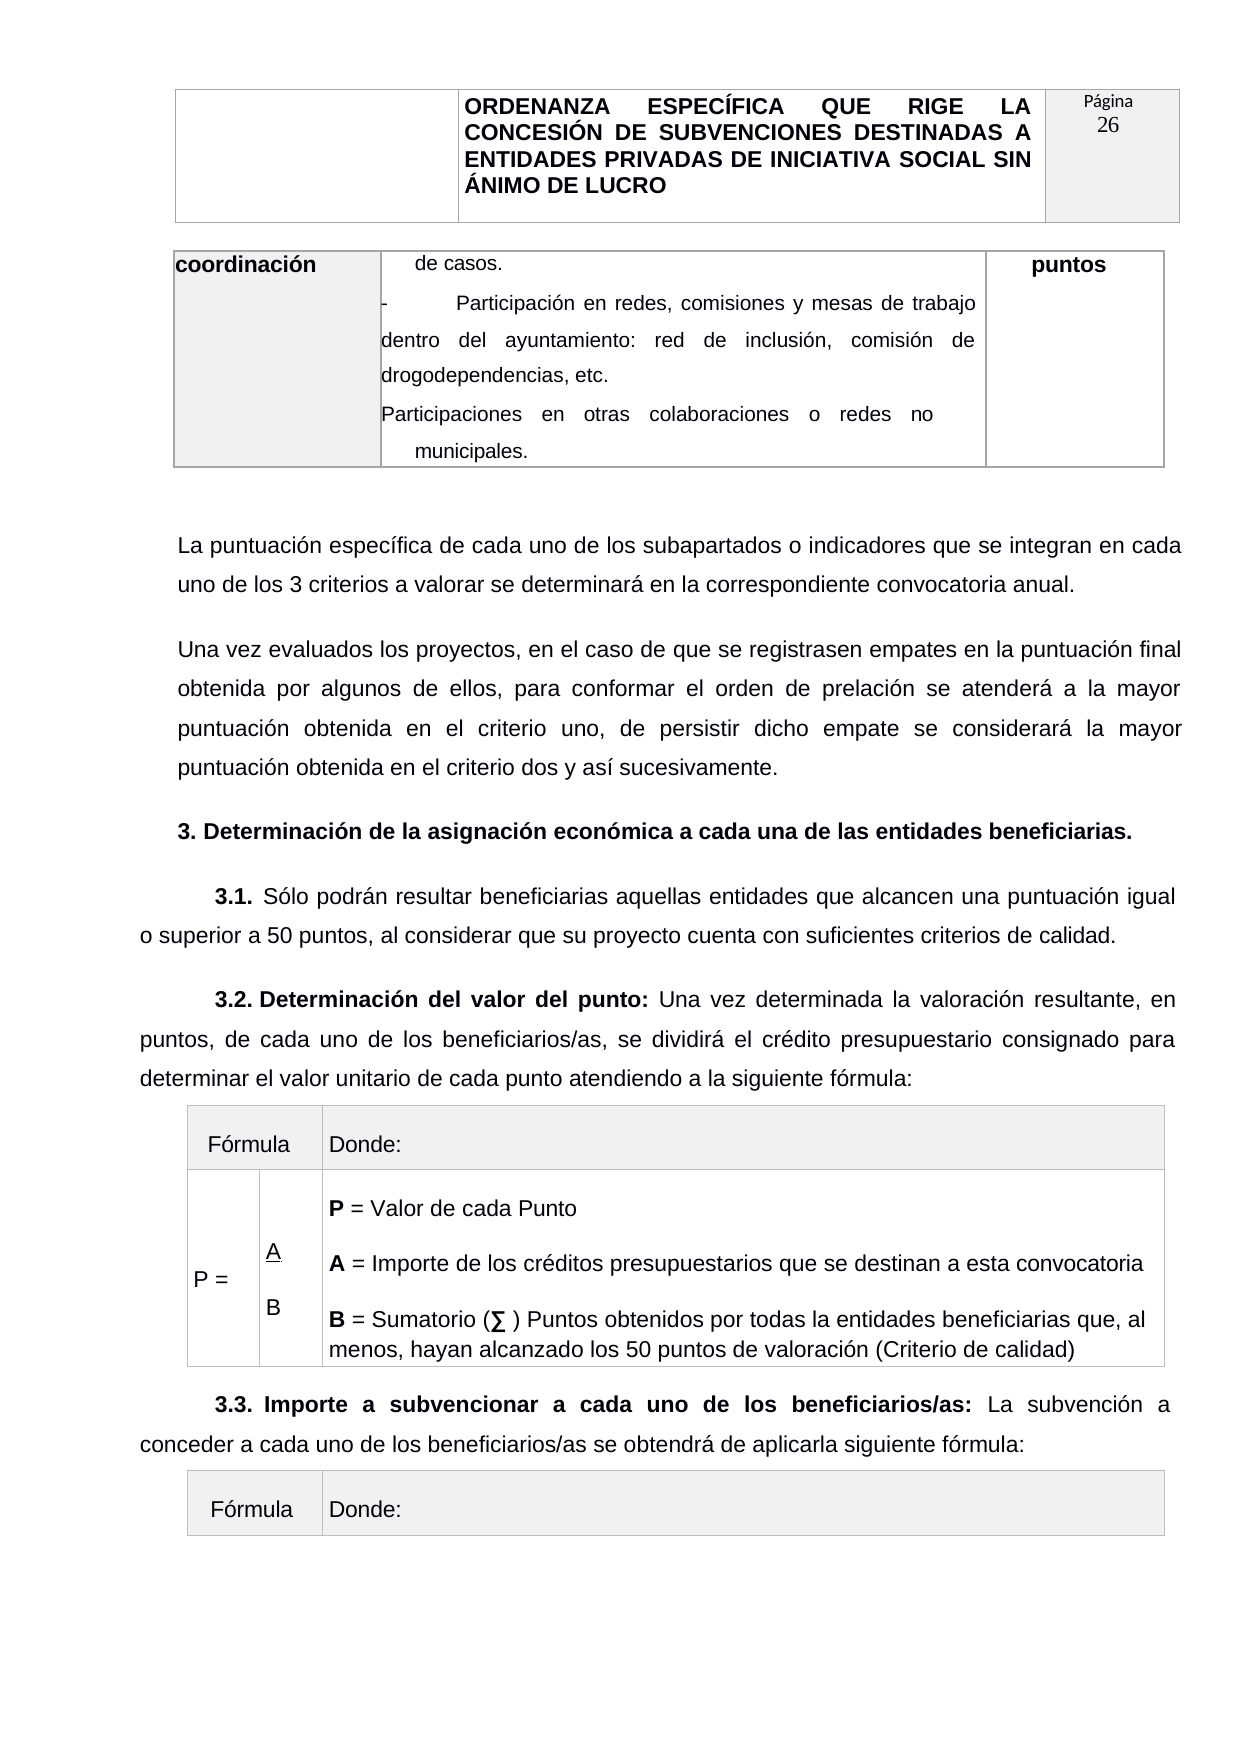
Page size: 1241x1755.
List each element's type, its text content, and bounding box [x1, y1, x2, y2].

list Determinación del valor del punto: Una vez determinada la valoración resultante, en puntos, de cada uno de los beneficiarios/as, se dividirá el crédito presupuestario consignado para determinar el valor unitario de cada punto atendiendo a la siguiente fórmula: [139, 986, 1176, 1091]
text La puntuación específica de cada uno de los subapartados o indicadores que se integran en cada uno de los 3 criterios a valorar se determinará en la correspondiente convocatoria anual. [177, 532, 1182, 598]
list Importe a subvencionar a cada uno de los beneficiarios/as: La subvención a conceder a cada uno de los beneficiarios/as se obtendrá de aplicarla siguiente fórmula: [139, 1391, 1170, 1457]
table_header puntos [987, 252, 1163, 466]
table_header coordinación [175, 252, 380, 466]
table_header Donde: [323, 1471, 1164, 1535]
text Una vez evaluados los proyectos, en el caso de que se registrasen empates en la puntuación final obtenida por algunos de ellos, para conformar el orden de prelación se atenderá a la mayor puntuación obtenida en el criterio uno, de persistir dicho empate se considerará la mayor puntuación obtenida en el criterio dos y así sucesivamente. [177, 636, 1182, 781]
list Sólo podrán resultar beneficiarias aquellas entidades que alcancen una puntuación igual o superior a 50 puntos, al considerar que su proyecto cuenta con suficientes criterios de calidad. [139, 883, 1176, 948]
table_header de casos. Participación en redes, comisiones y mesas de trabajo dentro del ayuntamiento: red de inclusión, comisión de drogodependencias, etc. Participaciones en otras colaboraciones o redes no municipales. [382, 252, 985, 466]
table_header Fórmula [188, 1471, 322, 1535]
table_cell A B [260, 1170, 322, 1366]
table_header Fórmula [188, 1106, 322, 1169]
table_cell P = [188, 1170, 259, 1366]
table_header Donde: [323, 1106, 1164, 1169]
table_cell P = Valor de cada Punto A = Importe de los créditos presupuestarios que se destinan a esta convocatoria B = Sumatorio (∑ ) Puntos obtenidos por todas la entidades beneficiarias que, al menos, hayan alcanzado los 50 puntos de valoración (Criterio de calidad) [323, 1170, 1164, 1366]
list Determinación de la asignación económica a cada una de las entidades beneficiarias. [177, 818, 1207, 845]
